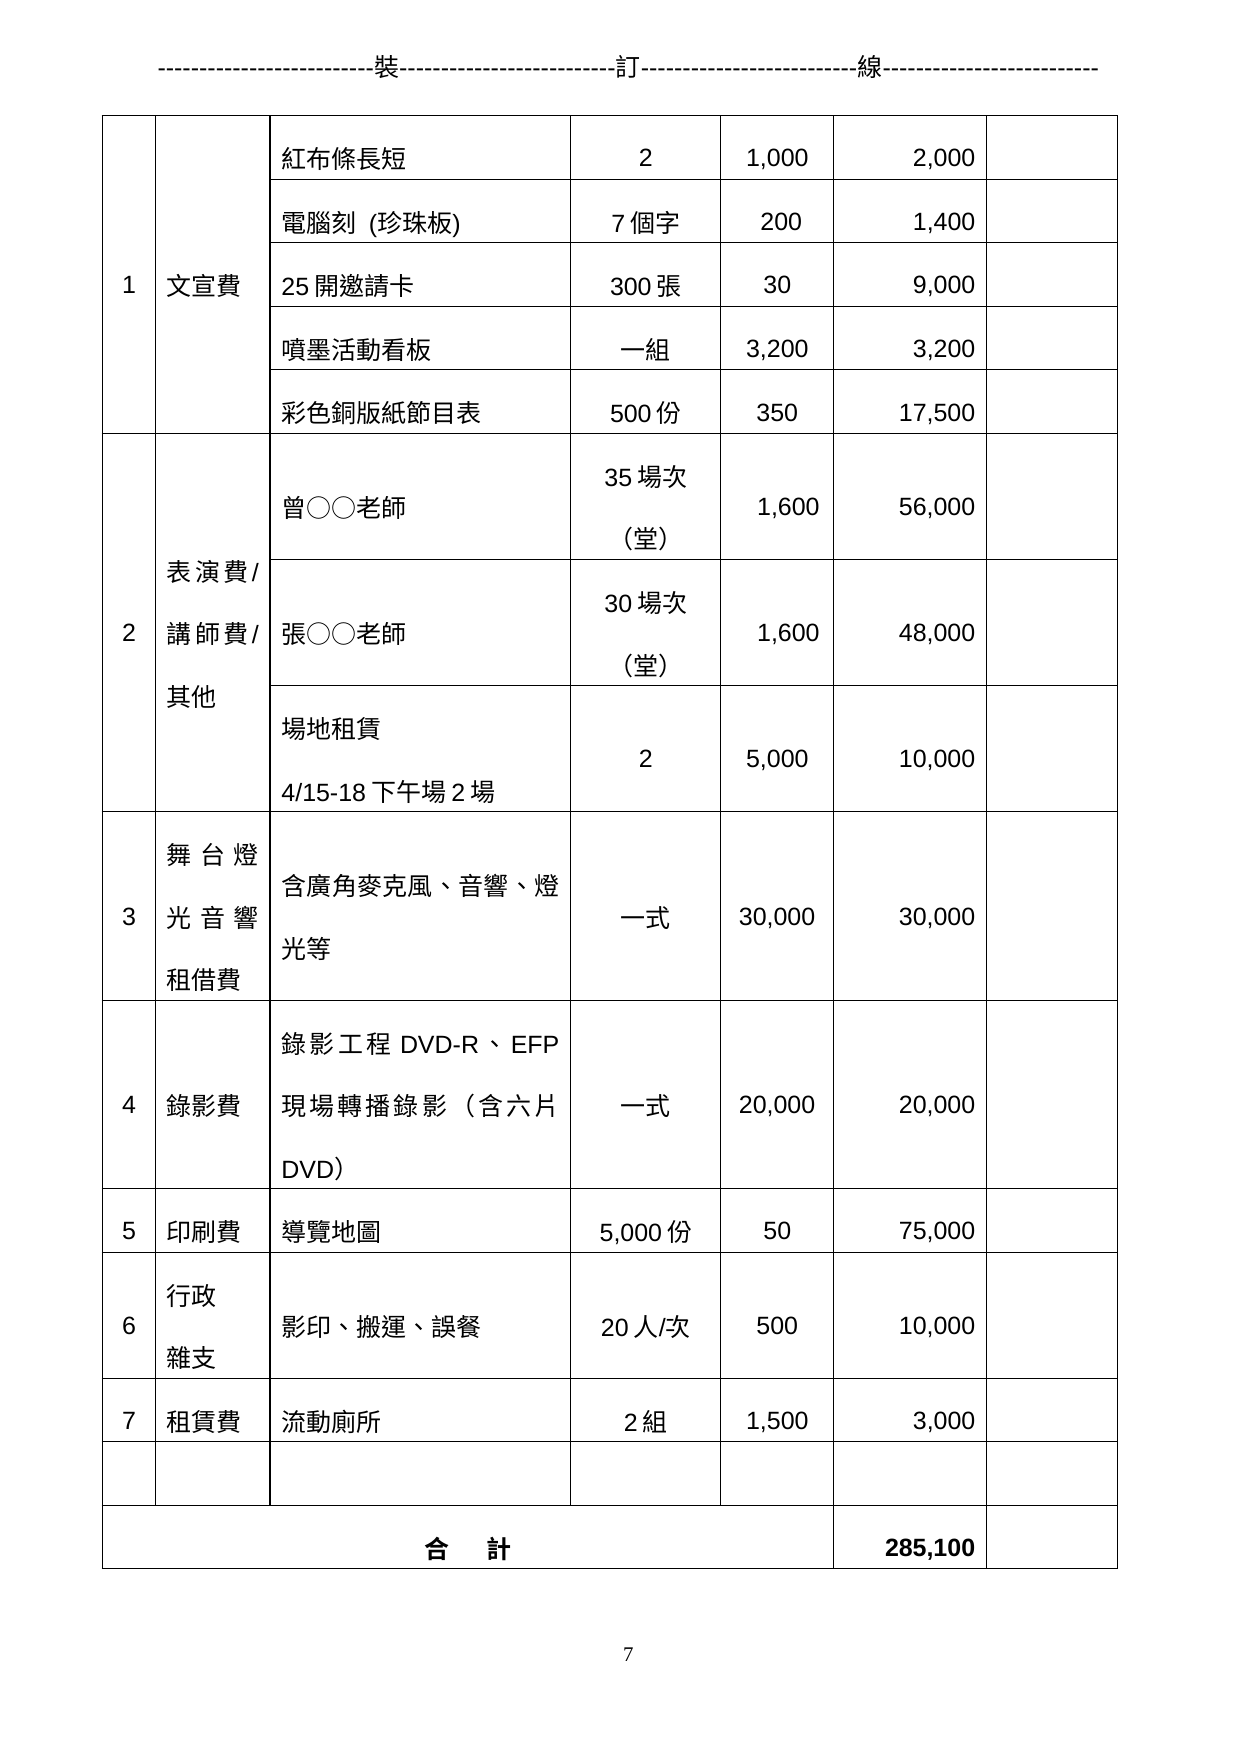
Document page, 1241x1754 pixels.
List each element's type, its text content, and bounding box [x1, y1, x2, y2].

table_cell [987, 1442, 1117, 1505]
table_cell 電腦刻 (珍珠板) [271, 180, 570, 242]
table_cell 5,000 [721, 686, 833, 811]
table_cell 25開邀請卡 [271, 243, 570, 306]
table_cell 350 [721, 370, 833, 433]
table_cell 10,000 [834, 686, 986, 811]
table_cell 30場次（堂） [571, 560, 720, 685]
table_cell 3,200 [721, 307, 833, 369]
table_cell [721, 1442, 833, 1505]
table_cell [834, 1442, 986, 1505]
table_cell 表演費/講師費/其他 [156, 434, 269, 811]
table_cell 2 [571, 686, 720, 811]
table_cell [987, 1253, 1117, 1378]
table_cell [987, 370, 1117, 433]
table_cell 影印、搬運、誤餐 [271, 1253, 570, 1378]
table_cell 行政 雜支 [156, 1253, 269, 1378]
table_cell 2 [571, 116, 720, 179]
table_cell [571, 1442, 720, 1505]
table_cell 一式 [571, 812, 720, 999]
table_cell 3,000 [834, 1379, 986, 1441]
table_cell 租賃費 [156, 1379, 269, 1441]
table_cell [987, 307, 1117, 369]
table_cell 500份 [571, 370, 720, 433]
table_cell 6 [103, 1253, 155, 1378]
table_cell 17,500 [834, 370, 986, 433]
table_cell 10,000 [834, 1253, 986, 1378]
table_cell 一組 [571, 307, 720, 369]
table_cell [987, 686, 1117, 811]
table_cell [987, 243, 1117, 306]
table_cell 錄影工程DVD-R、EFP現場轉播錄影（含六片DVD） [271, 1001, 570, 1188]
table_cell 紅布條長短 [271, 116, 570, 179]
table_cell 1,600 [721, 434, 833, 559]
table_cell 9,000 [834, 243, 986, 306]
table_cell 流動廁所 [271, 1379, 570, 1441]
table_cell 合 計 [103, 1506, 833, 1568]
table_cell 2,000 [834, 116, 986, 179]
table_cell 200 [721, 180, 833, 242]
table_cell 彩色銅版紙節目表 [271, 370, 570, 433]
table_cell 2 [103, 434, 155, 811]
table_cell 5,000份 [571, 1189, 720, 1252]
table_cell [987, 1379, 1117, 1441]
table_cell 30 [721, 243, 833, 306]
table_cell 56,000 [834, 434, 986, 559]
table_cell [987, 812, 1117, 999]
table_cell 含廣角麥克風、音響、燈光等 [271, 812, 570, 999]
table_cell [987, 560, 1117, 685]
table_cell 錄影費 [156, 1001, 269, 1188]
table_cell 35場次（堂） [571, 434, 720, 559]
table_cell 一式 [571, 1001, 720, 1188]
table_cell [987, 1001, 1117, 1188]
table_cell 印刷費 [156, 1189, 269, 1252]
table_cell 曾○○老師 [271, 434, 570, 559]
table_cell 4 [103, 1001, 155, 1188]
table_cell 48,000 [834, 560, 986, 685]
table_cell [156, 1442, 269, 1505]
table_cell 3 [103, 812, 155, 999]
table_cell 舞台燈光音響租借費 [156, 812, 269, 999]
table_cell 1,000 [721, 116, 833, 179]
table_cell 場地租賃 4/15-18下午場2場 [271, 686, 570, 811]
table_cell 1,500 [721, 1379, 833, 1441]
table_cell 300張 [571, 243, 720, 306]
table_cell 30,000 [834, 812, 986, 999]
table_cell 20,000 [721, 1001, 833, 1188]
table_cell 1,400 [834, 180, 986, 242]
table_cell 導覽地圖 [271, 1189, 570, 1252]
table_cell [987, 434, 1117, 559]
table_cell 20,000 [834, 1001, 986, 1188]
table_cell 文宣費 [156, 116, 269, 433]
table_cell 3,200 [834, 307, 986, 369]
table_cell 500 [721, 1253, 833, 1378]
table_cell [987, 180, 1117, 242]
table_cell 1 [103, 116, 155, 433]
table_cell [103, 1442, 155, 1505]
table_cell 7個字 [571, 180, 720, 242]
table_cell [987, 1189, 1117, 1252]
table_cell 5 [103, 1189, 155, 1252]
table_cell [987, 1506, 1117, 1568]
table_cell [987, 116, 1117, 179]
table_cell 7 [103, 1379, 155, 1441]
table_cell 20人/次 [571, 1253, 720, 1378]
table_cell 50 [721, 1189, 833, 1252]
table_cell 285,100 [834, 1506, 986, 1568]
table_cell 75,000 [834, 1189, 986, 1252]
table_cell 噴墨活動看板 [271, 307, 570, 369]
table_cell 張○○老師 [271, 560, 570, 685]
table_cell [271, 1442, 570, 1505]
table_cell 30,000 [721, 812, 833, 999]
table_cell 2組 [571, 1379, 720, 1441]
table_cell 1,600 [721, 560, 833, 685]
